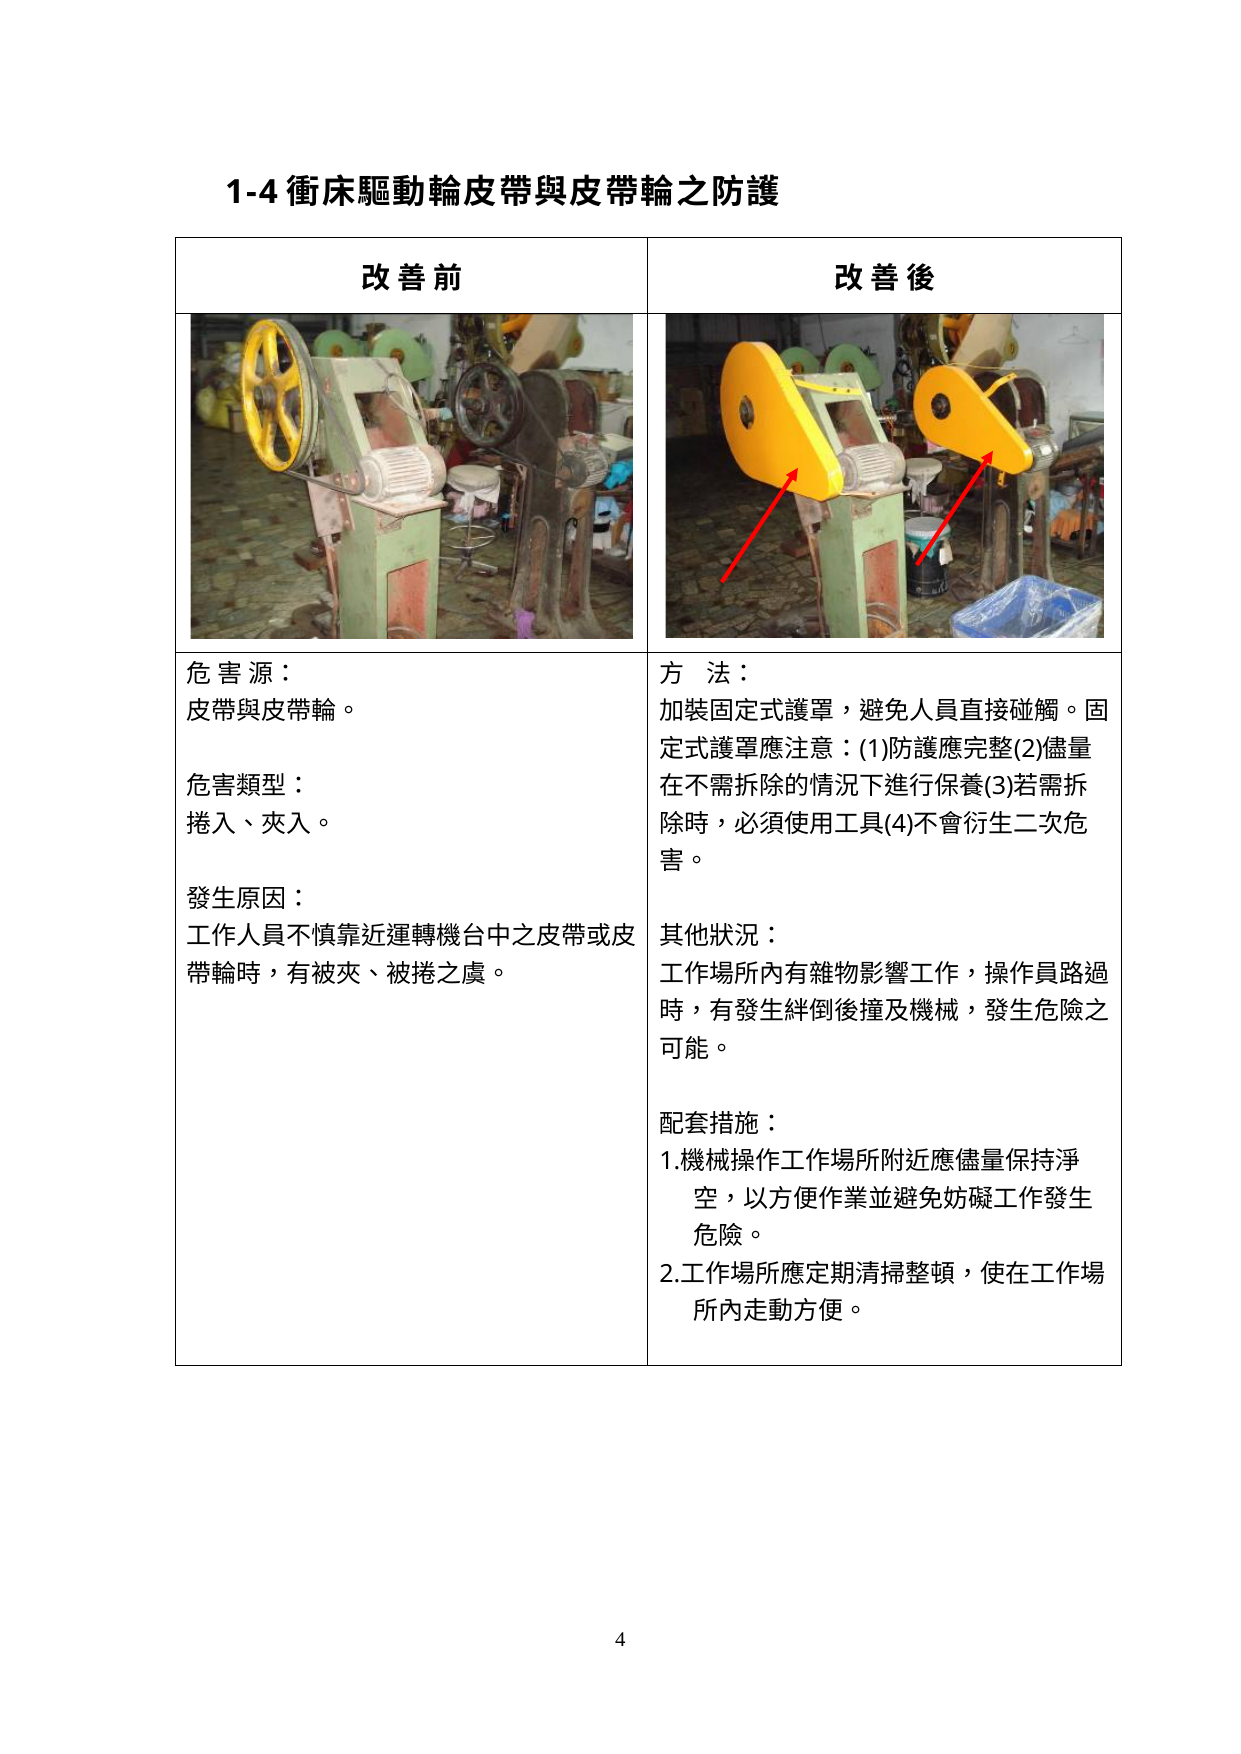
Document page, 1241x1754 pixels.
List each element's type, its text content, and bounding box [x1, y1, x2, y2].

picture [190, 314, 633, 639]
table_cell 危 害 源： 皮帶與皮帶輪。 危害類型： 捲入、夾入。 發生原因： 工作人員不慎靠近運轉機台中之皮帶或皮帶輪時，有被夾、被捲之虞。 [176, 653, 647, 1365]
picture [665, 314, 1104, 638]
table_header 改 善 前 [176, 238, 647, 313]
table_header 改 善 後 [648, 238, 1121, 313]
table_cell [176, 314, 647, 652]
table_cell 方 法： 加裝固定式護罩，避免人員直接碰觸。固定式護罩應注意：(1)防護應完整(2)儘量在不需拆除的情況下進行保養(3)若需拆除時，必須使用工具(4)不會衍生二次危害。 其他狀況： 工作場所內有雜物影響工作，操作員路過時，有發生絆倒後撞及機械，發生危險之可能。 配套措施： 1.機械操作工作場所附近應儘量保持淨空，以方便作業並避免妨礙工作發生危險。 2.工作場所應定期清掃整頓，使在工作場所內走動方便。 [648, 653, 1121, 1365]
text 1-4衝床驅動輪皮帶與皮帶輪之防護 [187, 164, 1053, 213]
table_cell [648, 314, 1121, 652]
